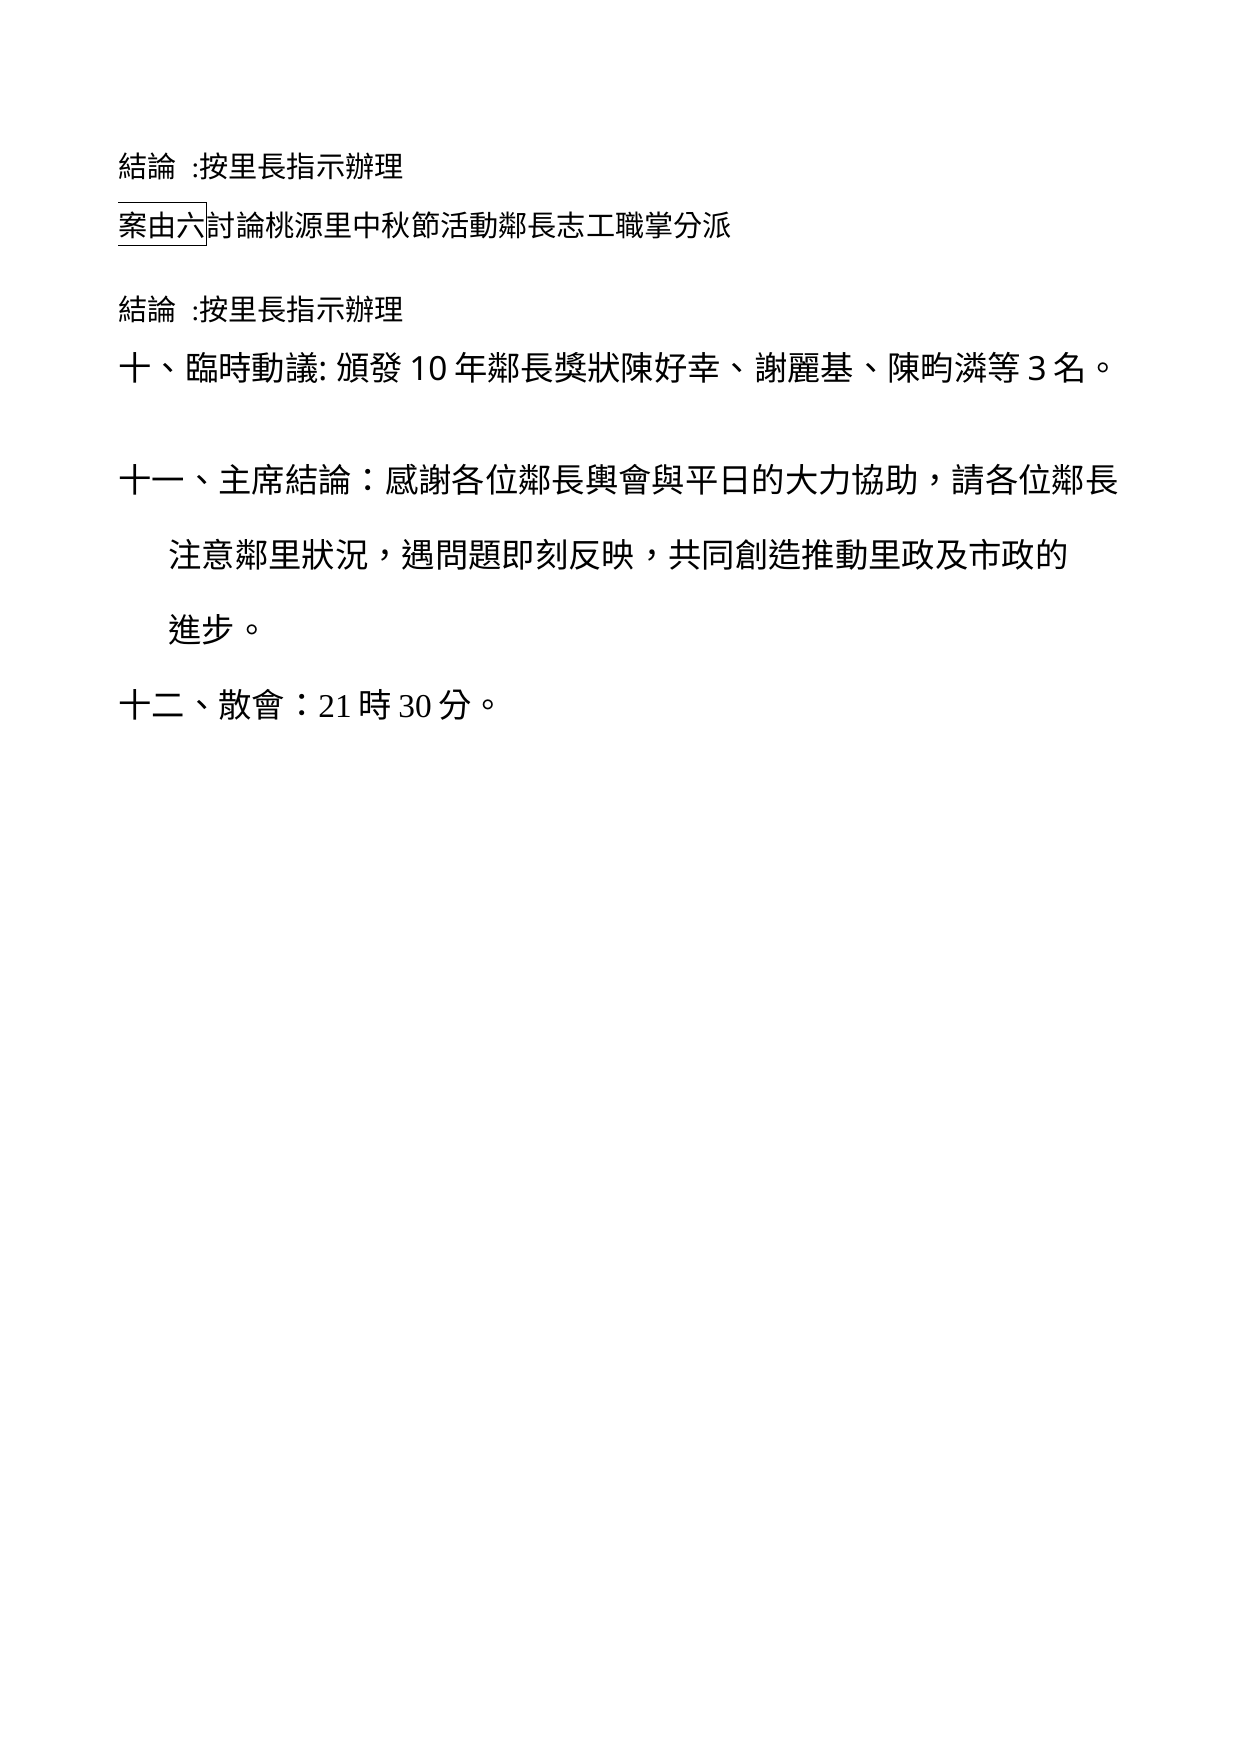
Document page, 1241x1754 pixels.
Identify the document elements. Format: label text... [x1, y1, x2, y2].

text 結論 :按里長指示辦理 [118, 286, 1122, 328]
text 案由六討論桃源里中秋節活動鄰長志工職掌分派 [207, 202, 1122, 246]
text 十、臨時動議: 頒發10年鄰長獎狀陳好幸、謝麗基、陳畇潾等3名。 [118, 328, 1122, 403]
text 結論 :按里長指示辦理 [118, 127, 1122, 202]
text 進步。 [118, 591, 1122, 666]
text 十一、主席結論：感謝各位鄰長輿會與平日的大力協助，請各位鄰長 [118, 441, 1122, 516]
text 注意鄰里狀況，遇問題即刻反映，共同創造推動里政及市政的 [118, 516, 1122, 591]
text 案由六討論桃源里中秋節活動鄰長志工職掌分派 [118, 203, 206, 245]
text 十二、散會：21時30分。 [118, 666, 1122, 741]
